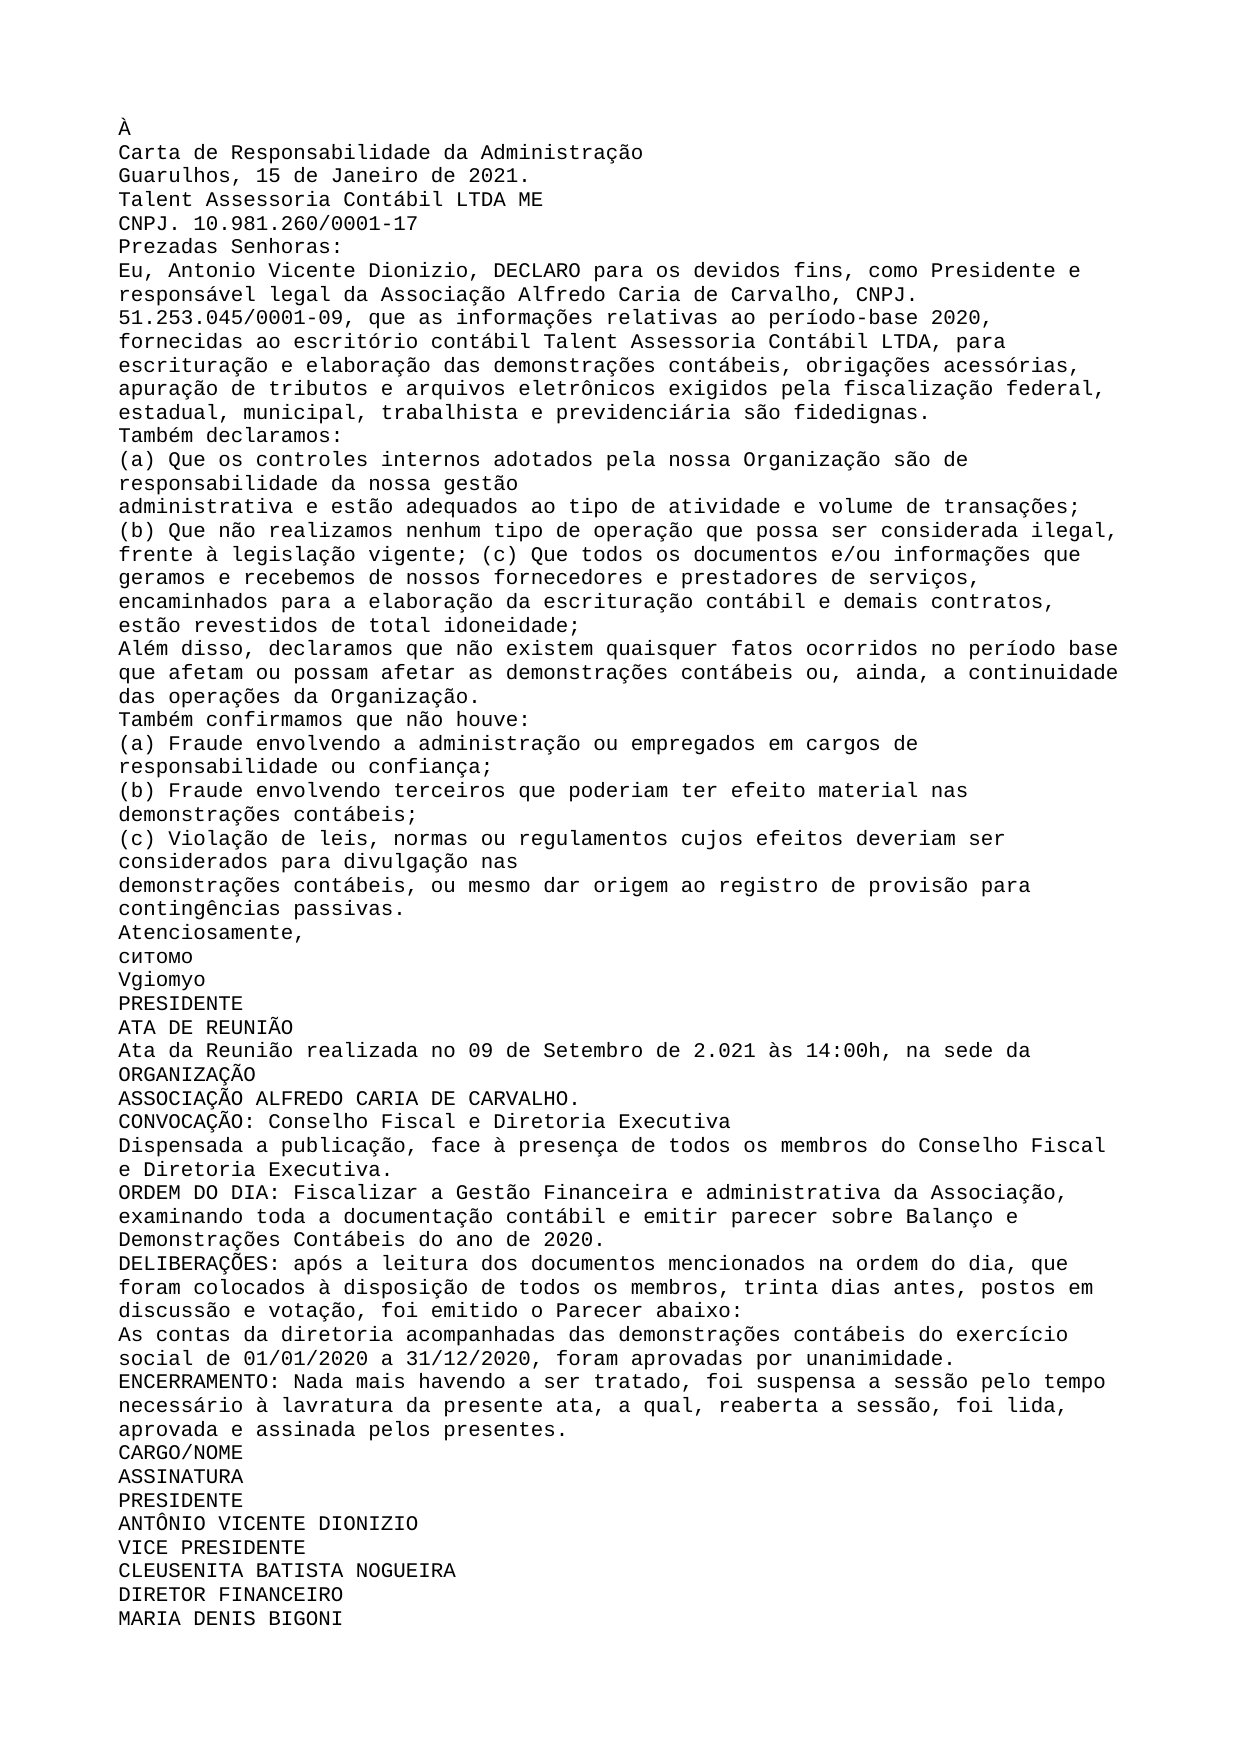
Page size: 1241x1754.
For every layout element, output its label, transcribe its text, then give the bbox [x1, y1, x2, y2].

text (b) Fraude envolvendo terceiros que poderiam ter efeito material nas demonstrações contábeis; [118, 780, 1122, 827]
text Eu, Antonio Vicente Dionizio, DECLARO para os devidos fins, como Presidente e responsável legal da Associação Alfredo Caria de Carvalho, CNPJ. 51.253.045/0001-09, que as informações relativas ao período-base 2020, fornecidas ao escritório contábil Talent Assessoria Contábil LTDA, para escrituração e elaboração das demonstrações contábeis, obrigações acessórias, apuração de tributos e arquivos eletrônicos exigidos pela fiscalização federal, estadual, municipal, trabalhista e previdenciária são fidedignas. [118, 260, 1122, 426]
text ATA DE REUNIÃO [118, 1017, 1122, 1040]
text demonstrações contábeis, ou mesmo dar origem ao registro de provisão para contingências passivas. [118, 875, 1122, 922]
text Ata da Reunião realizada no 09 de Setembro de 2.021 às 14:00h, na sede da ORGANIZAÇÃO [118, 1040, 1122, 1088]
text PRESIDENTE [118, 993, 1122, 1017]
text As contas da diretoria acompanhadas das demonstrações contábeis do exercício social de 01/01/2020 a 31/12/2020, foram aprovadas por unanimidade. [118, 1324, 1122, 1371]
text CLEUSENITA BATISTA NOGUEIRA [118, 1561, 1122, 1584]
text ASSINATURA [118, 1466, 1122, 1489]
text (a) Fraude envolvendo a administração ou empregados em cargos de responsabilidade ou confiança; [118, 733, 1122, 780]
text Também confirmamos que não houve: [118, 709, 1122, 733]
text À [118, 118, 1122, 142]
text ANTÔNIO VICENTE DIONIZIO [118, 1513, 1122, 1537]
text Carta de Responsabilidade da Administração [118, 142, 1122, 165]
text Talent Assessoria Contábil LTDA ME [118, 189, 1122, 213]
text PRESIDENTE [118, 1489, 1122, 1513]
text DIRETOR FINANCEIRO [118, 1584, 1122, 1608]
text ASSOCIAÇÃO ALFREDO CARIA DE CARVALHO. [118, 1088, 1122, 1111]
text ENCERRAMENTO: Nada mais havendo a ser tratado, foi suspensa a sessão pelo tempo necessário à lavratura da presente ata, a qual, reaberta a sessão, foi lida, aprovada e assinada pelos presentes. [118, 1371, 1122, 1442]
text Atenciosamente, [118, 922, 1122, 946]
text CNPJ. 10.981.260/0001-17 [118, 213, 1122, 236]
text Prezadas Senhoras: [118, 236, 1122, 260]
text Dispensada a publicação, face à presença de todos os membros do Conselho Fiscal e Diretoria Executiva. [118, 1135, 1122, 1182]
text Guarulhos, 15 de Janeiro de 2021. [118, 165, 1122, 189]
text ORDEM DO DIA: Fiscalizar a Gestão Financeira e administrativa da Associação, examinando toda a documentação contábil e emitir parecer sobre Balanço e Demonstrações Contábeis do ano de 2020. [118, 1182, 1122, 1253]
text CARGO/NOME [118, 1442, 1122, 1466]
text administrativa e estão adequados ao tipo de atividade e volume de transações; [118, 496, 1122, 520]
text ситомо [118, 946, 1122, 969]
text (b) Que não realizamos nenhum tipo de operação que possa ser considerada ilegal, frente à legislação vigente; (c) Que todos os documentos e/ou informações que geramos e recebemos de nossos fornecedores e prestadores de serviços, encaminhados para a elaboração da escrituração contábil e demais contratos, estão revestidos de total idoneidade; [118, 520, 1122, 638]
text Vgiomyo [118, 969, 1122, 993]
text Também declaramos: [118, 426, 1122, 449]
text (c) Violação de leis, normas ou regulamentos cujos efeitos deveriam ser considerados para divulgação nas [118, 827, 1122, 875]
text VICE PRESIDENTE [118, 1537, 1122, 1561]
text Além disso, declaramos que não existem quaisquer fatos ocorridos no período base que afetam ou possam afetar as demonstrações contábeis ou, ainda, a continuidade das operações da Organização. [118, 638, 1122, 709]
text (a) Que os controles internos adotados pela nossa Organização são de responsabilidade da nossa gestão [118, 449, 1122, 496]
text MARIA DENIS BIGONI [118, 1608, 1122, 1631]
text DELIBERAÇÕES: após a leitura dos documentos mencionados na ordem do dia, que foram colocados à disposição de todos os membros, trinta dias antes, postos em discussão e votação, foi emitido o Parecer abaixo: [118, 1253, 1122, 1324]
text CONVOCAÇÃO: Conselho Fiscal e Diretoria Executiva [118, 1111, 1122, 1135]
